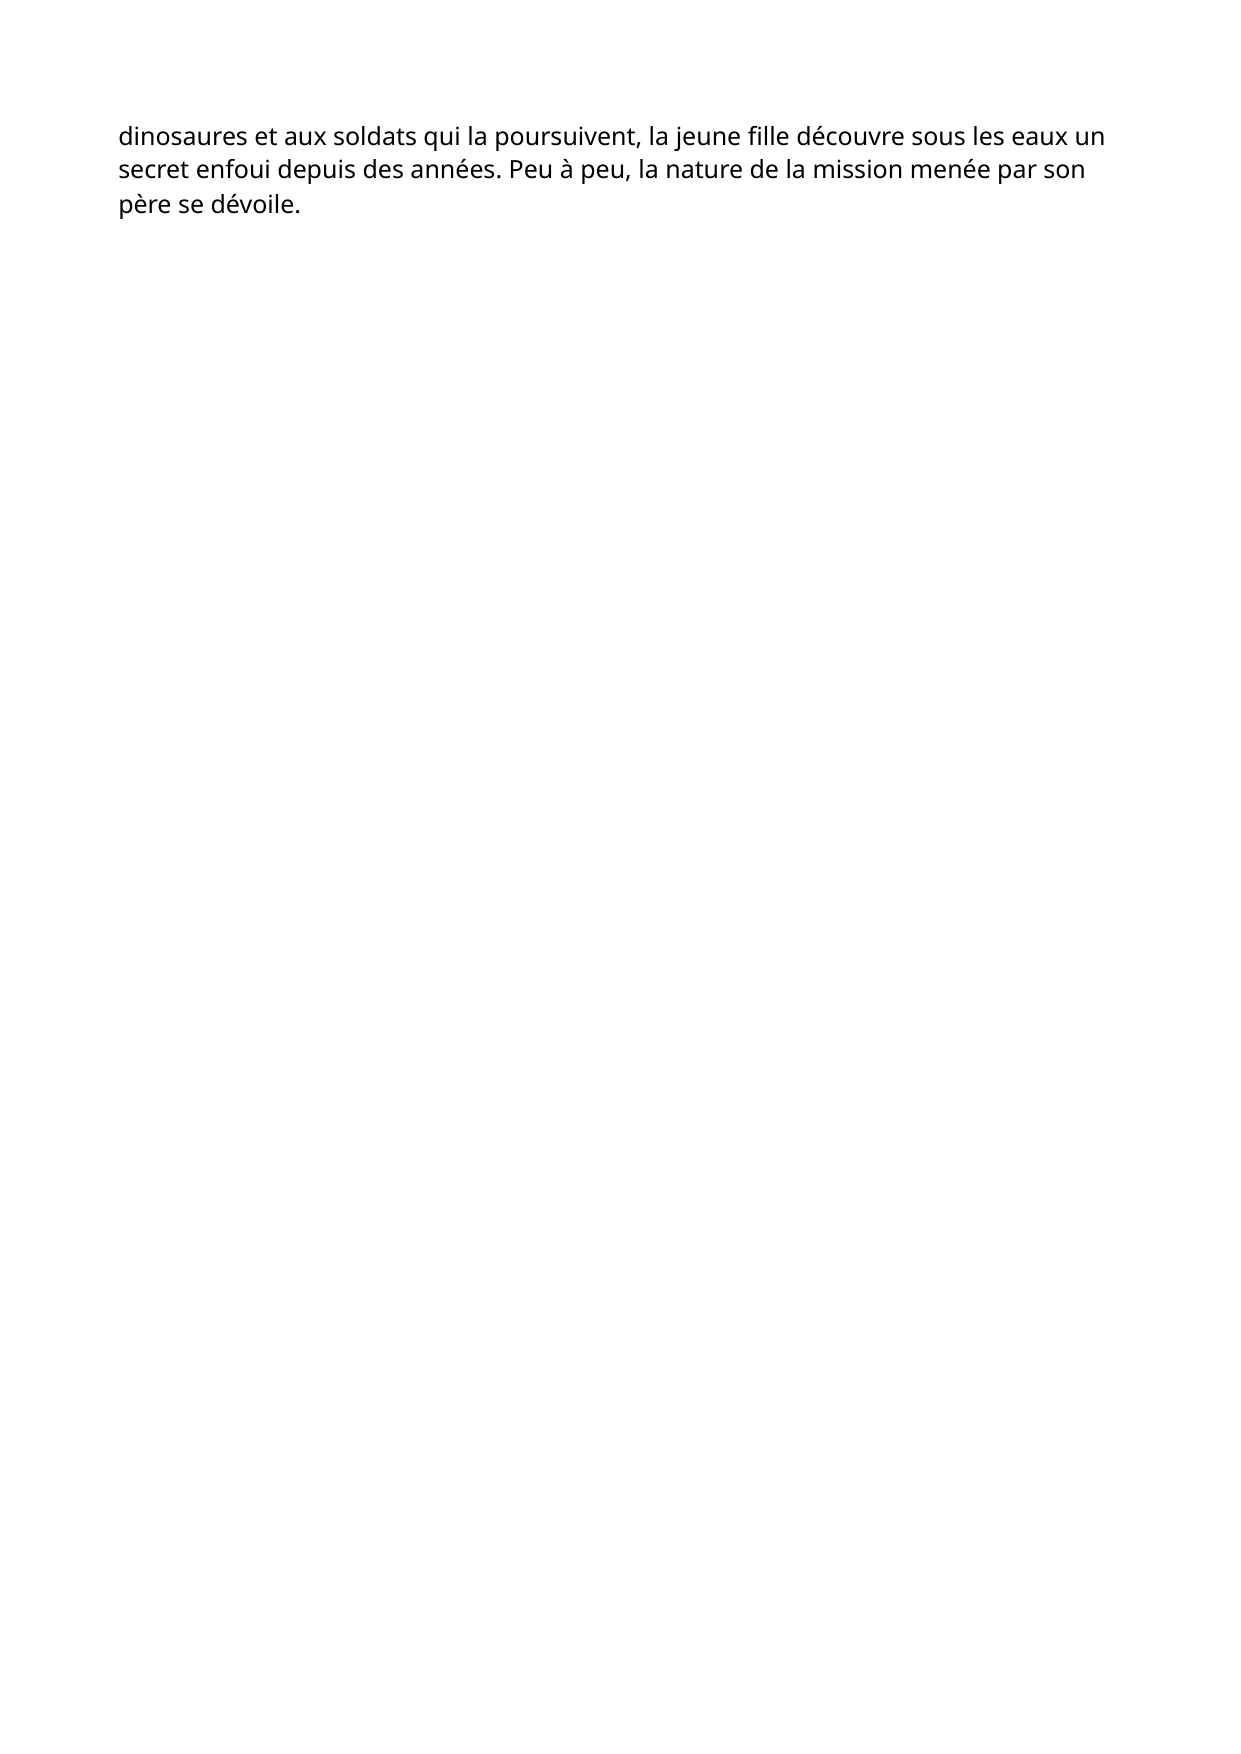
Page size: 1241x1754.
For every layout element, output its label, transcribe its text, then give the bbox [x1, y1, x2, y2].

text dinosaures et aux soldats qui la poursuivent, la jeune fille découvre sous les eaux un secret enfoui depuis des années. Peu à peu, la nature de la mission menée par son père se dévoile. [118, 118, 1122, 220]
